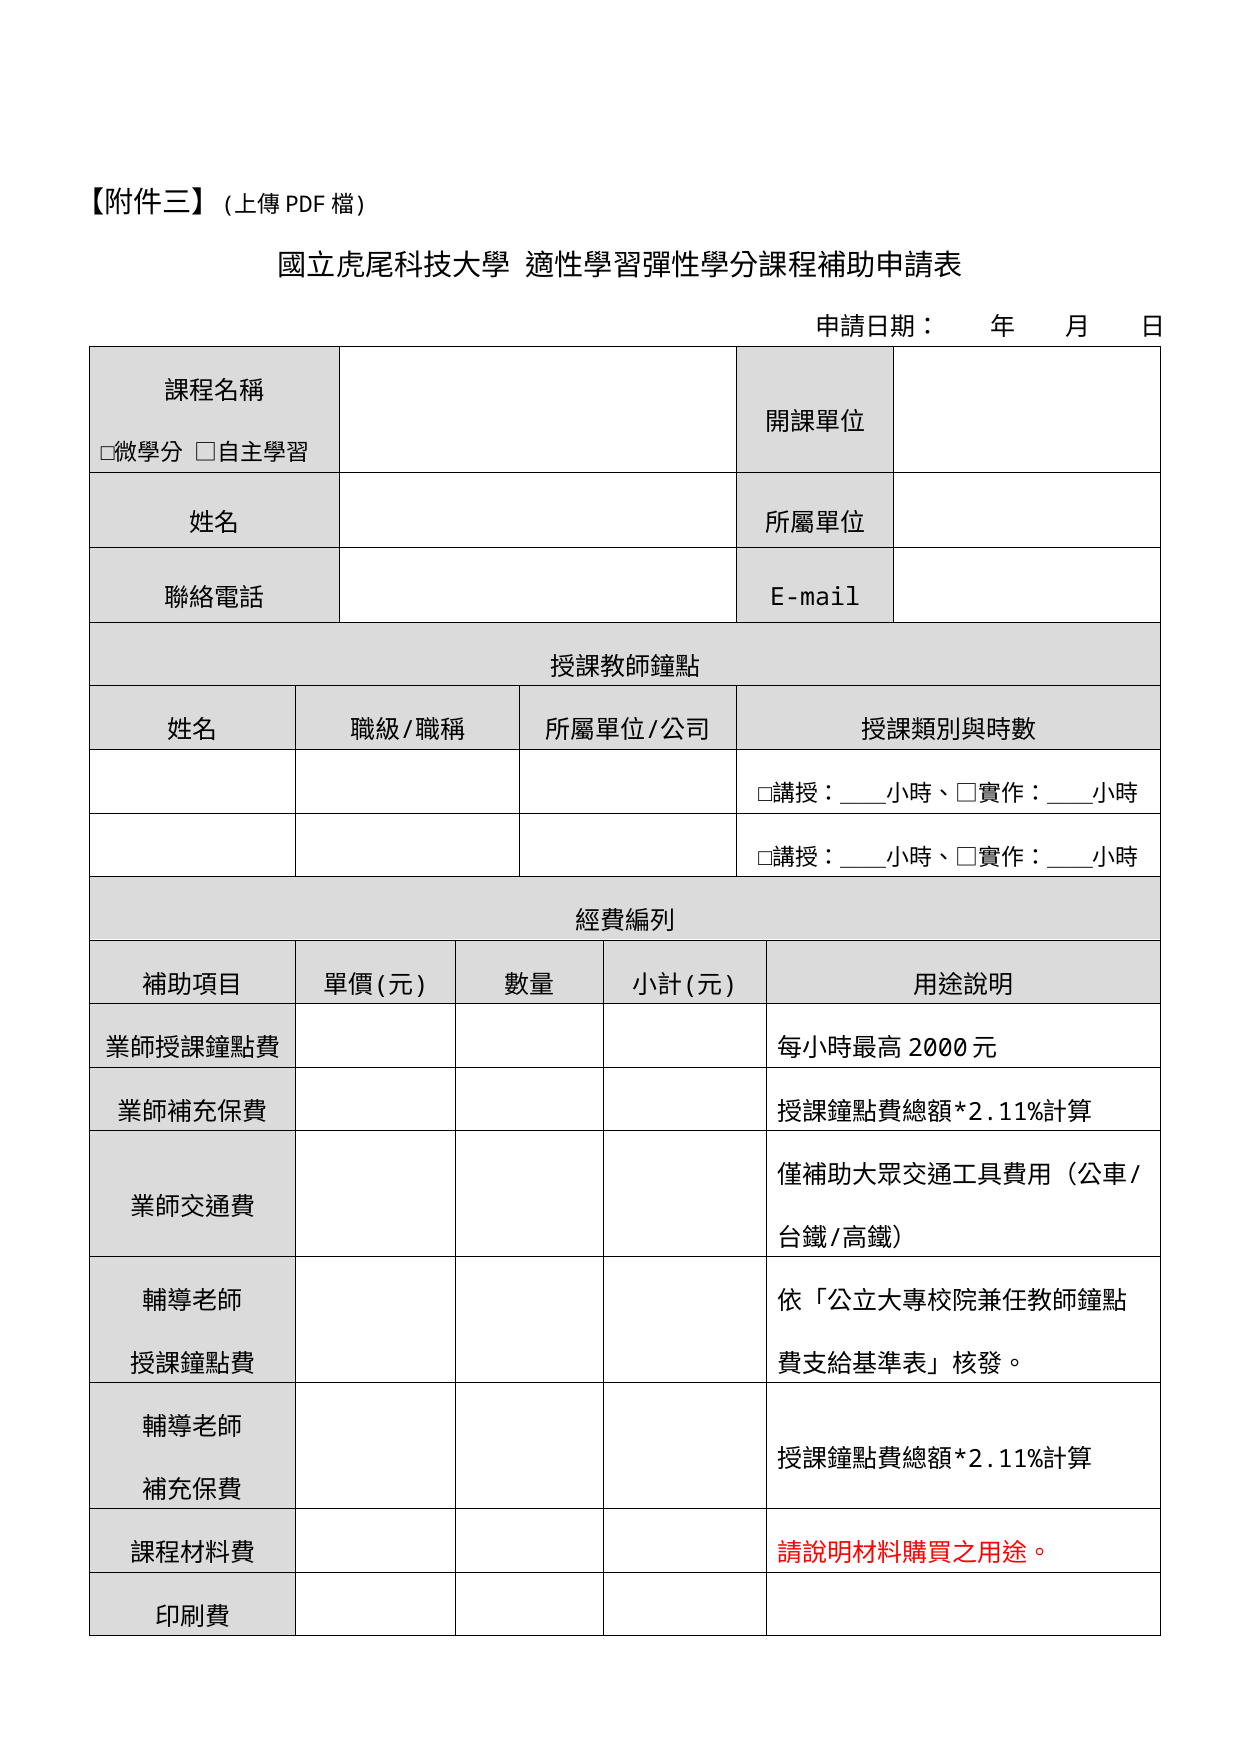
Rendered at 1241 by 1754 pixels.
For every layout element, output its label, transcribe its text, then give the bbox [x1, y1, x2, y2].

table_cell [456, 1573, 603, 1635]
table_cell 授課鐘點費總額*2.11%計算 [767, 1383, 1160, 1508]
table_cell [456, 1257, 603, 1382]
table_cell 姓名 [90, 473, 339, 547]
table_header 課程名稱 □微學分 □自主學習 [90, 347, 339, 472]
table_cell [456, 1068, 603, 1130]
table_cell □講授：＿＿小時、□實作：＿＿小時 [737, 750, 1160, 812]
text 【附件三】(上傳PDF檔) [75, 158, 1165, 221]
table_cell [296, 750, 519, 812]
table_cell [894, 548, 1160, 622]
table_cell 印刷費 [90, 1573, 295, 1635]
table_cell [456, 1004, 603, 1067]
table_cell 授課類別與時數 [737, 686, 1160, 749]
table_cell [767, 1573, 1160, 1635]
table_cell [604, 1068, 766, 1130]
table_cell [604, 1509, 766, 1572]
table_cell 所屬單位 [737, 473, 893, 547]
table_cell 請說明材料購買之用途。 [767, 1509, 1160, 1572]
table_cell 單價(元) [296, 941, 455, 1003]
table_cell [296, 1257, 455, 1382]
table_cell 依「公立大專校院兼任教師鐘點費支給基準表」核發。 [767, 1257, 1160, 1382]
table_cell [604, 1573, 766, 1635]
table_cell [604, 1257, 766, 1382]
table_cell [90, 750, 295, 812]
table_cell 僅補助大眾交通工具費用（公車/台鐵/高鐵） [767, 1131, 1160, 1256]
table_cell [604, 1131, 766, 1256]
table_cell [456, 1131, 603, 1256]
table_cell 每小時最高2000元 [767, 1004, 1160, 1067]
text 申請日期： 年 月 日 [75, 283, 1165, 346]
table_cell 業師交通費 [90, 1131, 295, 1256]
table_cell [296, 814, 519, 876]
table_header [340, 347, 736, 472]
table_cell 小計(元) [604, 941, 766, 1003]
table_cell 輔導老師 授課鐘點費 [90, 1257, 295, 1382]
table_cell [296, 1004, 455, 1067]
table_cell [296, 1131, 455, 1256]
table_cell E-mail [737, 548, 893, 622]
table_cell 姓名 [90, 686, 295, 749]
table_cell 數量 [456, 941, 603, 1003]
table_cell [604, 1004, 766, 1067]
table_cell 聯絡電話 [90, 548, 339, 622]
table_cell [340, 548, 736, 622]
table_cell [520, 814, 736, 876]
table_cell [604, 1383, 766, 1508]
table_cell 授課鐘點費總額*2.11%計算 [767, 1068, 1160, 1130]
table_cell □講授：＿＿小時、□實作：＿＿小時 [737, 814, 1160, 876]
table_cell [296, 1509, 455, 1572]
table_cell [296, 1573, 455, 1635]
table_cell [894, 473, 1160, 547]
table_cell 授課教師鐘點 [90, 623, 1160, 685]
table_cell [456, 1383, 603, 1508]
table_cell 課程材料費 [90, 1509, 295, 1572]
table_cell 業師授課鐘點費 [90, 1004, 295, 1067]
table_cell [296, 1383, 455, 1508]
table_header [894, 347, 1160, 472]
table_cell 輔導老師 補充保費 [90, 1383, 295, 1508]
table_cell [90, 814, 295, 876]
table_cell 經費編列 [90, 877, 1160, 939]
table_cell 職級/職稱 [296, 686, 519, 749]
table_cell [520, 750, 736, 812]
table_cell [296, 1068, 455, 1130]
table_cell [456, 1509, 603, 1572]
table_cell 補助項目 [90, 941, 295, 1003]
table_cell [340, 473, 736, 547]
text 國立虎尾科技大學 適性學習彈性學分課程補助申請表 [75, 221, 1165, 283]
table_cell 用途說明 [767, 941, 1160, 1003]
table_cell 業師補充保費 [90, 1068, 295, 1130]
table_header 開課單位 [737, 347, 893, 472]
table_cell 所屬單位/公司 [520, 686, 736, 749]
